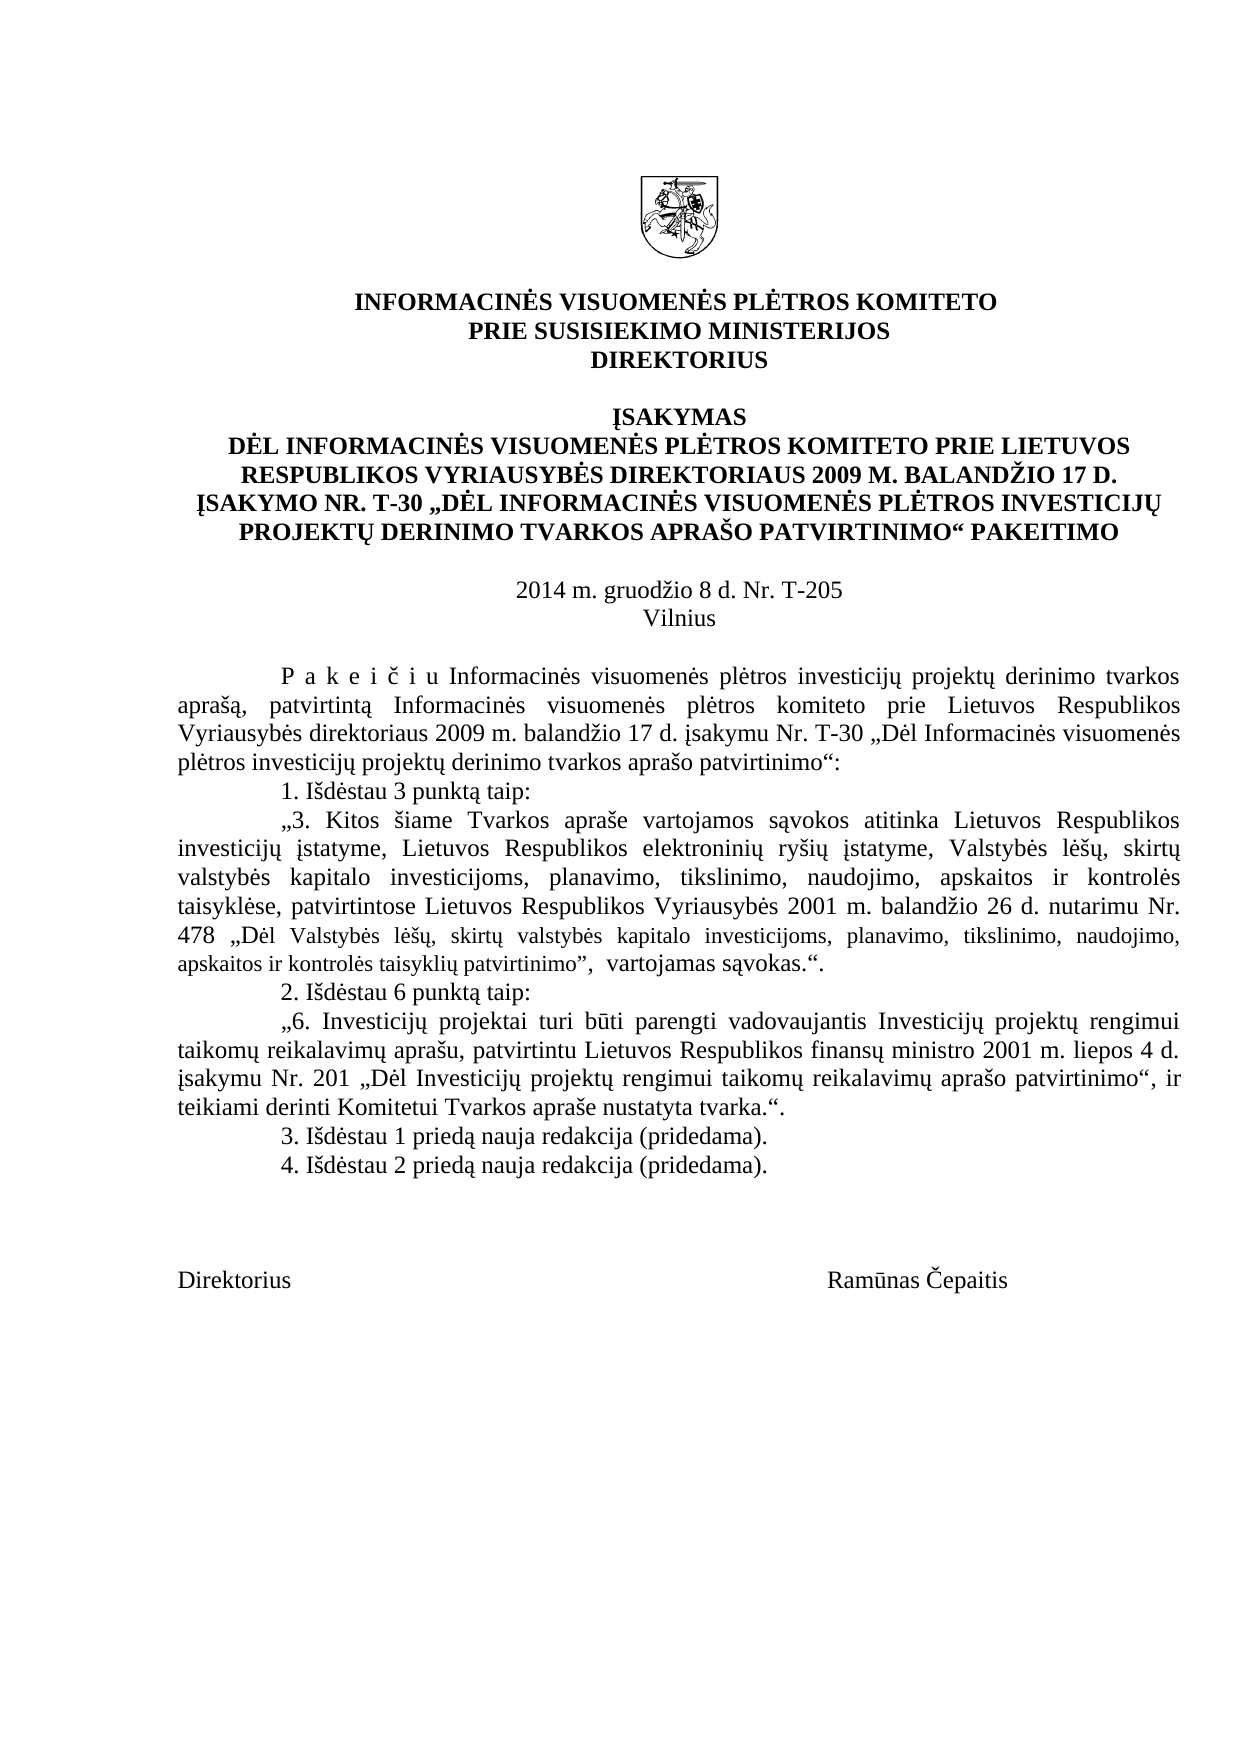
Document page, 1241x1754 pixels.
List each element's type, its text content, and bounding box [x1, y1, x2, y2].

text 4. Išdėstau 2 priedą nauja redakcija (pridedama). [177, 1150, 1181, 1178]
text INFORMACINĖS VISUOMENĖS PLĖTROS KOMITETO [177, 287, 1181, 316]
text DIREKTORIUS [177, 345, 1181, 373]
text 3. Išdėstau 1 priedą nauja redakcija (pridedama). [177, 1121, 1181, 1150]
text Direktorius Ramūnas Čepaitis [177, 1265, 1181, 1293]
text 2. Išdėstau 6 punktą taip: [280, 977, 1181, 1006]
text „3. Kitos šiame Tvarkos apraše vartojamos sąvokos atitinka Lietuvos Respublikos investicijų įstatyme, Lietuvos Respublikos elektroninių ryšių įstatyme, Valstybės lėšų, skirtų valstybės kapitalo investicijoms, planavimo, tikslinimo, naudojimo, apskaitos ir kontrolės taisyklėse, patvirtintose Lietuvos Respublikos Vyriausybės 2001 m. balandžio 26 d. nutarimu Nr. 478 „Dėl Valstybės lėšų, skirtų valstybės kapitalo investicijoms, planavimo, tikslinimo, naudojimo, apskaitos ir kontrolės taisyklių patvirtinimo”, vartojamas sąvokas.“. [177, 805, 1181, 977]
text 1. Išdėstau 3 punktą taip: [280, 776, 1181, 805]
text DĖL INFORMACINĖS VISUOMENĖS PLĖTROS KOMITETO PRIE LIETUVOS RESPUBLIKOS VYRIAUSYBĖS DIREKTORIAUS 2009 M. BALANDŽIO 17 D. ĮSAKYMO NR. T-30 „DĖL INFORMACINĖS VISUOMENĖS PLĖTROS INVESTICIJŲ PROJEKTŲ DERINIMO TVARKOS APRAŠO PATVIRTINIMO“ PAKEITIMO [177, 431, 1181, 546]
text Vilnius [177, 603, 1181, 632]
text ĮSAKYMAS [177, 402, 1181, 431]
text 2014 m. gruodžio 8 d. Nr. T-205 [177, 575, 1181, 603]
text P a k e i č i u Informacinės visuomenės plėtros investicijų projektų derinimo tvarkos aprašą, patvirtintą Informacinės visuomenės plėtros komiteto prie Lietuvos Respublikos Vyriausybės direktoriaus 2009 m. balandžio 17 d. įsakymu Nr. T-30 „Dėl Informacinės visuomenės plėtros investicijų projektų derinimo tvarkos aprašo patvirtinimo“: [177, 661, 1181, 776]
text „6. Investicijų projektai turi būti parengti vadovaujantis Investicijų projektų rengimui taikomų reikalavimų aprašu, patvirtintu Lietuvos Respublikos finansų ministro 2001 m. liepos 4 d. įsakymu Nr. 201 „Dėl Investicijų projektų rengimui taikomų reikalavimų aprašo patvirtinimo“, ir teikiami derinti Komitetui Tvarkos apraše nustatyta tvarka.“. [177, 1006, 1181, 1121]
text PRIE SUSISIEKIMO MINISTERIJOS [177, 316, 1181, 345]
